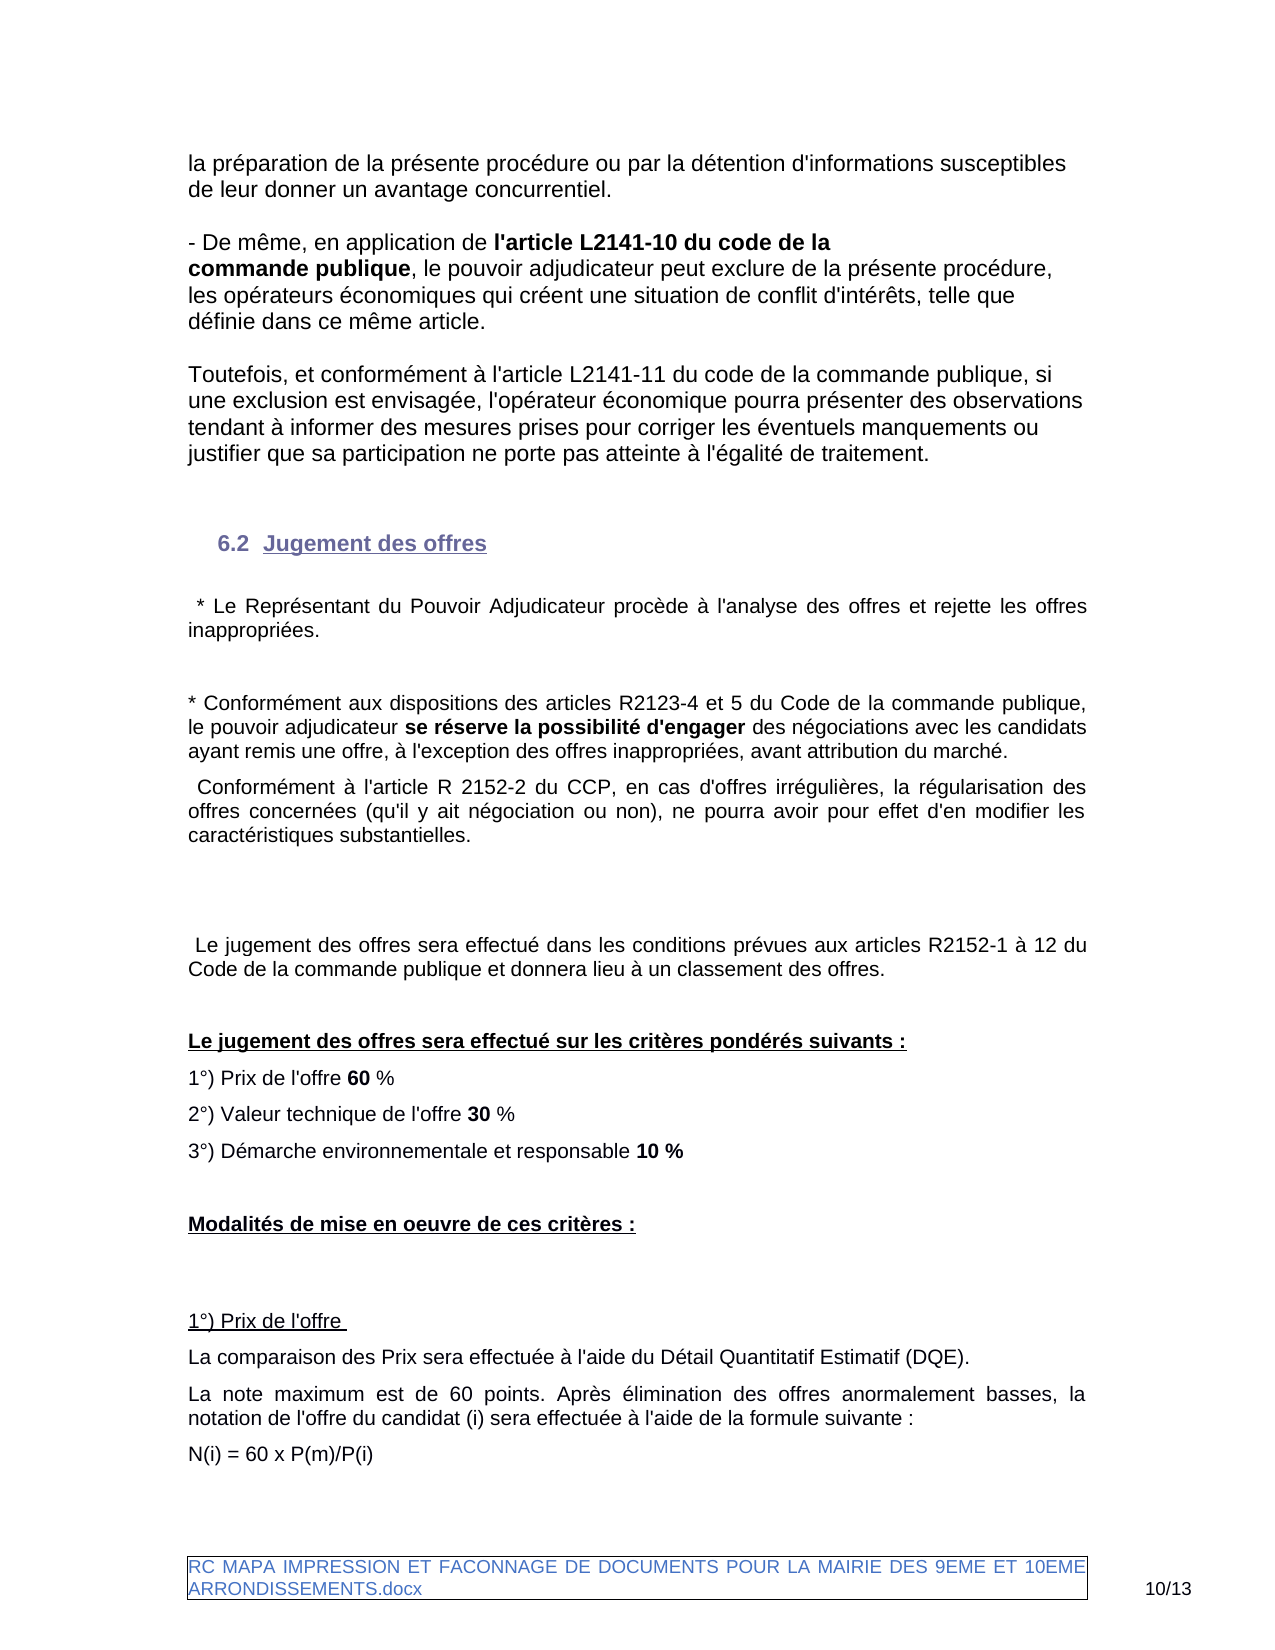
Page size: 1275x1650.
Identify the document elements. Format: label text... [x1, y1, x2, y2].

text commande publique, le pouvoir adjudicateur peut exclure de la présente procédure, les opérateurs économiques qui créent une situation de conflit d'intérêts, telle que définie dans ce même article. [188, 255, 1087, 334]
subtitle Jugement des offres [188, 530, 1087, 556]
text N(i) = 60 x P(m)/P(i) [188, 1442, 1087, 1466]
text - De même, en application de l'article L2141-10 du code de la [188, 229, 1087, 255]
text 1°) Prix de l'offre 60 % [188, 1066, 1087, 1090]
text La comparaison des Prix sera effectuée à l'aide du Détail Quantitatif Estimatif (DQE). [188, 1345, 1087, 1369]
text Modalités de mise en oeuvre de ces critères : [188, 1212, 1087, 1236]
text 3°) Démarche environnementale et responsable 10 % [188, 1139, 1087, 1163]
text 2°) Valeur technique de l'offre 30 % [188, 1102, 1087, 1126]
text la préparation de la présente procédure ou par la détention d'informations susceptibles de leur donner un avantage concurrentiel. [188, 150, 1087, 203]
text 1°) Prix de l'offre [188, 1308, 1087, 1332]
text La note maximum est de 60 points. Après élimination des offres anormalement basses, la notation de l'offre du candidat (i) sera effectuée à l'aide de la formule suivante : [188, 1381, 1087, 1429]
text Conformément à l'article R 2152-2 du CCP, en cas d'offres irrégulières, la régularisation des offres concernées (qu'il y ait négociation ou non), ne pourra avoir pour effet d'en modifier les caractéristiques substantielles. [188, 775, 1087, 847]
text Toutefois, et conformément à l'article L2141-11 du code de la commande publique, si une exclusion est envisagée, l'opérateur économique pourra présenter des observations tendant à informer des mesures prises pour corriger les éventuels manquements ou justifier que sa participation ne porte pas atteinte à l'égalité de traitement. [188, 361, 1087, 466]
text * Le Représentant du Pouvoir Adjudicateur procède à l'analyse des offres et rejette les offres inappropriées. [188, 594, 1087, 642]
text Le jugement des offres sera effectué sur les critères pondérés suivants : [188, 1029, 1087, 1053]
text Le jugement des offres sera effectué dans les conditions prévues aux articles R2152-1 à 12 du Code de la commande publique et donnera lieu à un classement des offres. [188, 932, 1087, 980]
text * Conformément aux dispositions des articles R2123-4 et 5 du Code de la commande publique, le pouvoir adjudicateur se réserve la possibilité d'engager des négociations avec les candidats ayant remis une offre, à l'exception des offres inappropriées, avant attribution du marché. [188, 691, 1087, 763]
